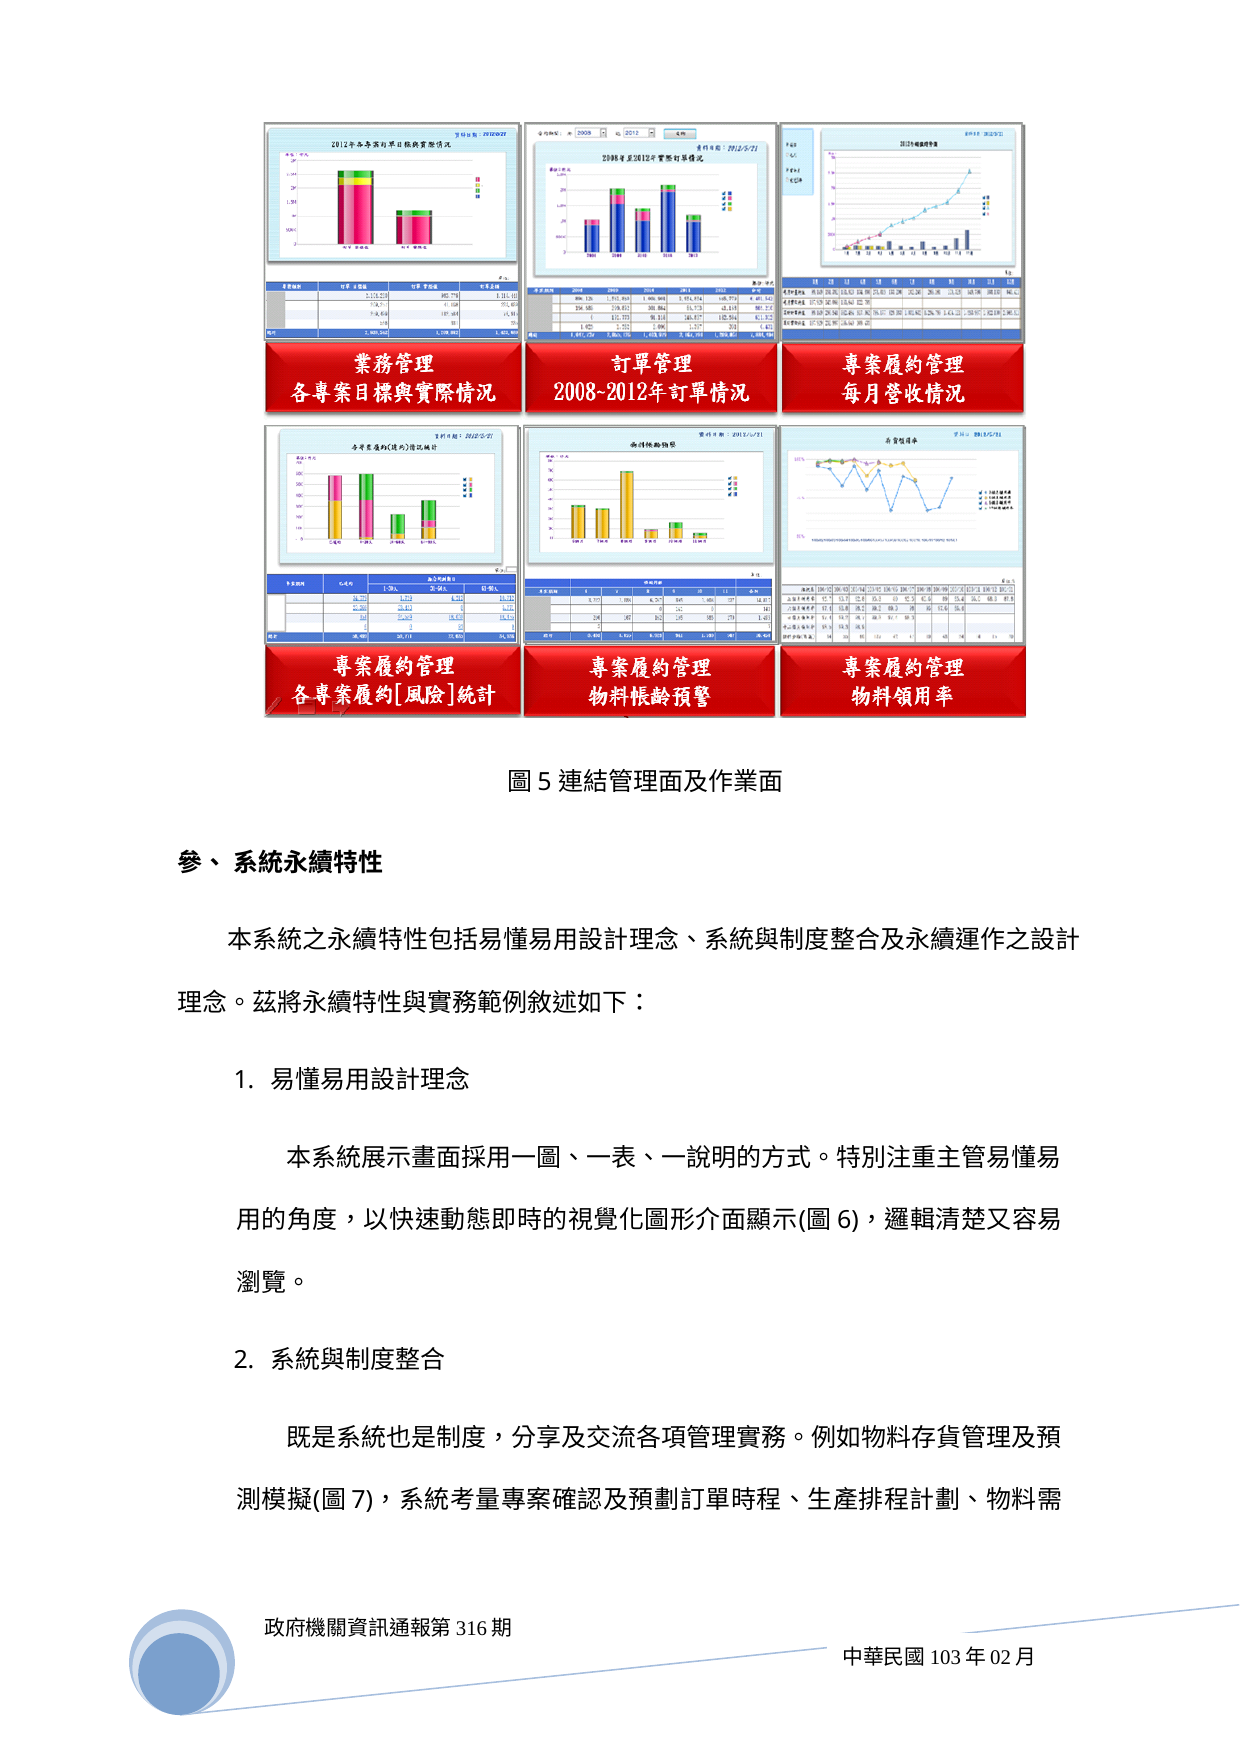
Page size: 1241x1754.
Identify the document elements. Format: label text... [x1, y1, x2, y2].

list 系統永續特性 [177, 819, 1082, 881]
list 圖5 連結管理面及作業面 [177, 737, 1063, 800]
list 易懂易用設計理念 [233, 1036, 1063, 1099]
list 既是系統也是制度，分享及交流各項管理實務。例如物料存貨管理及預測模擬(圖7)，系統考量專案確認及預劃訂單時程、生產排程計劃、物料需 [236, 1394, 1063, 1519]
list 本系統展示畫面採用一圖、一表、一說明的方式。特別注重主管易懂易用的角度，以快速動態即時的視覺化圖形介面顯示(圖6)，邏輯清楚又容易瀏覽。 [236, 1114, 1063, 1301]
text 本系統之永續特性包括易懂易用設計理念、系統與制度整合及永續運作之設計理念。茲將永續特性與實務範例敘述如下： [177, 896, 1082, 1021]
list 系統與制度整合 [233, 1316, 1063, 1379]
